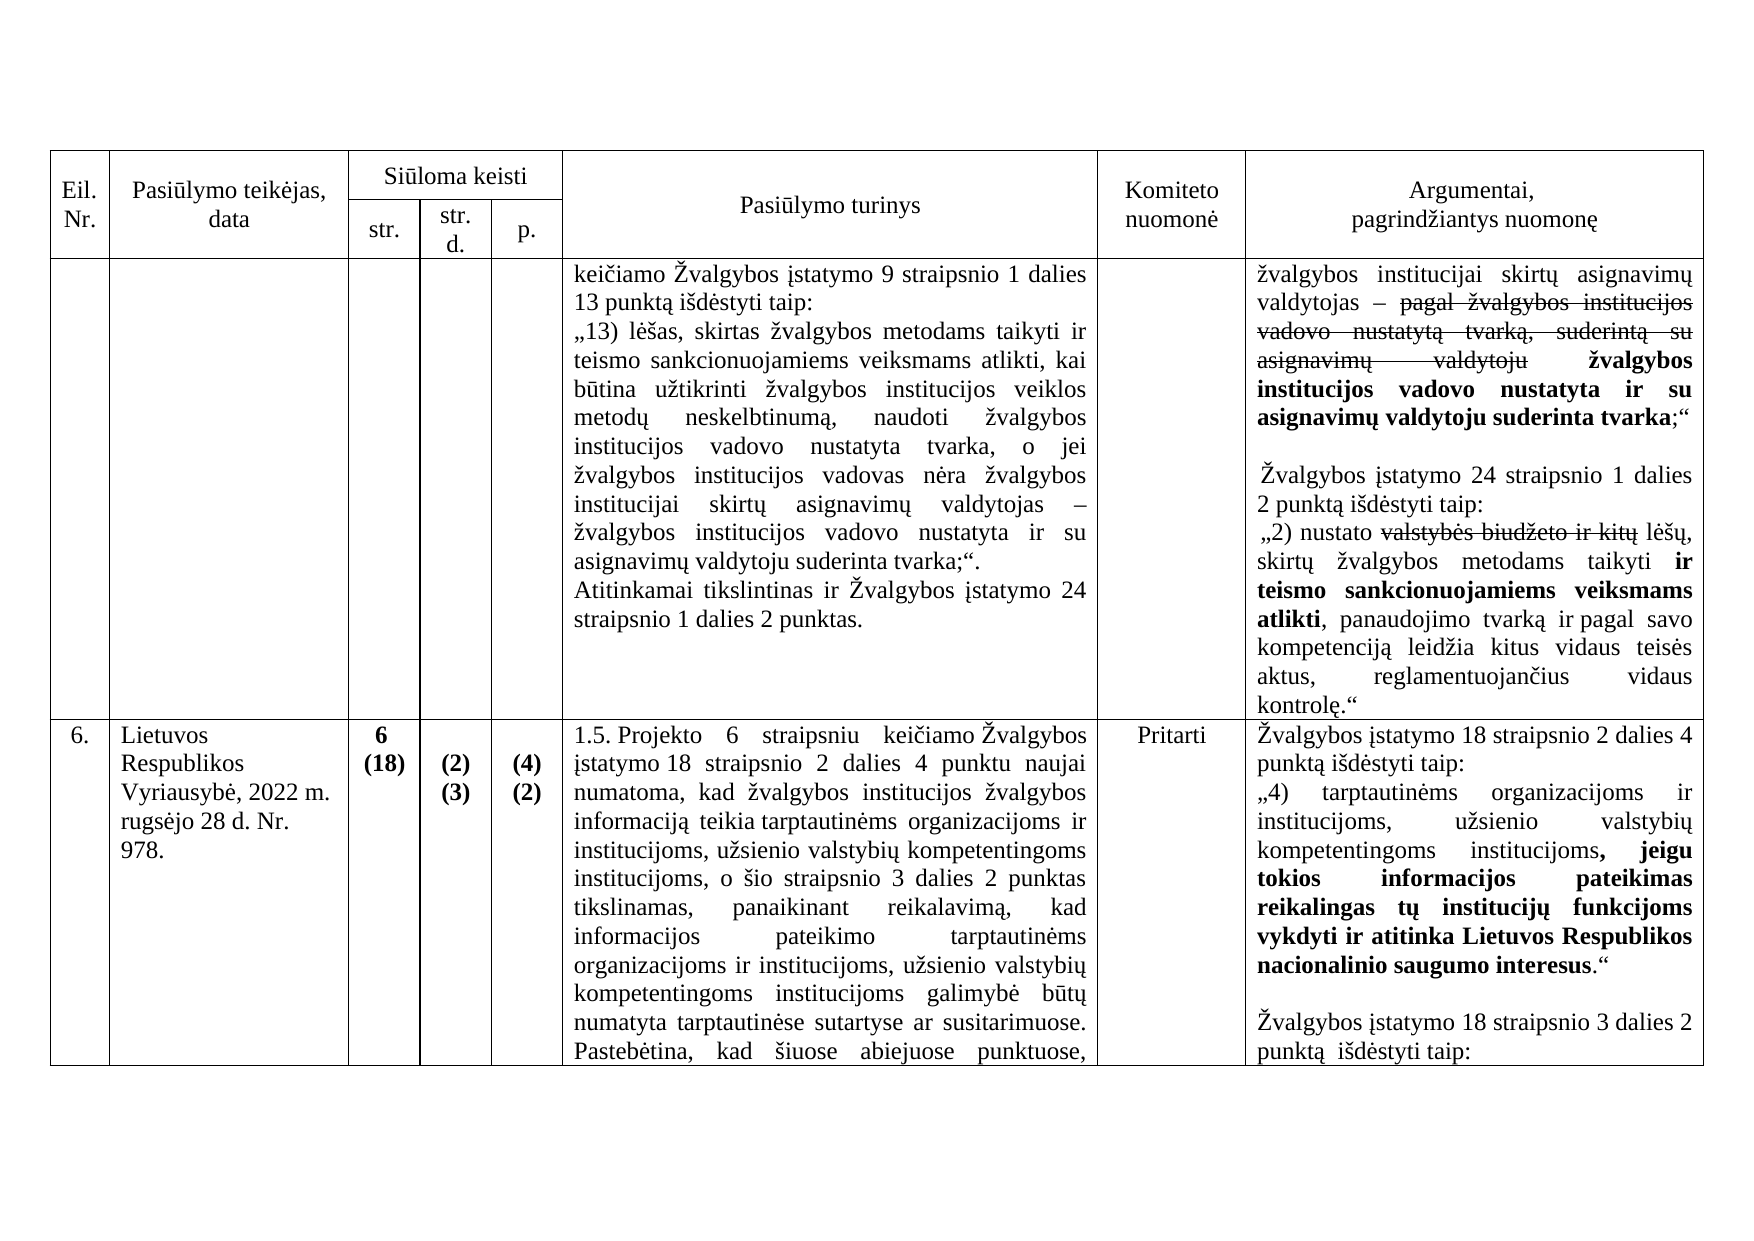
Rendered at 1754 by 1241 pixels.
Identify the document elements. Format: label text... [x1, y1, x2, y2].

table_header Siūloma keisti [349, 151, 562, 199]
table_cell Lietuvos Respublikos Vyriausybė, 2022 m. rugsėjo 28 d. Nr. 978. [110, 720, 348, 1065]
table_header Eil. Nr. [51, 151, 109, 258]
table_cell Žvalgybos įstatymo 18 straipsnio 2 dalies 4 punktą išdėstyti taip: „4) tarptautinėms organizacijoms ir institucijoms, užsienio valstybių kompetentingoms institucijoms, jeigu tokios informacijos pateikimas reikalingas tų institucijų funkcijoms vykdyti ir atitinka Lietuvos Respublikos nacionalinio saugumo interesus.“ Žvalgybos įstatymo 18 straipsnio 3 dalies 2 punktą išdėstyti taip: [1246, 720, 1703, 1065]
table_header Komiteto nuomonė [1098, 151, 1245, 258]
table_cell [51, 259, 109, 719]
table_cell žvalgybos institucijai skirtų asignavimų valdytojas – pagal žvalgybos institucijos vadovo nustatytą tvarką, suderintą su asignavimų valdytoju žvalgybos institucijos vadovo nustatyta ir su asignavimų valdytoju suderinta tvarka;“ Žvalgybos įstatymo 24 straipsnio 1 dalies 2 punktą išdėstyti taip: „2) nustato valstybės biudžeto ir kitų lėšų, skirtų žvalgybos metodams taikyti ir teismo sankcionuojamiems veiksmams atlikti, panaudojimo tvarką ir pagal savo kompetenciją leidžia kitus vidaus teisės aktus, reglamentuojančius vidaus kontrolę.“ [1246, 259, 1703, 719]
table_cell 6. [51, 720, 109, 1065]
table_cell keičiamo Žvalgybos įstatymo 9 straipsnio 1 dalies 13 punktą išdėstyti taip: „13) lėšas, skirtas žvalgybos metodams taikyti ir teismo sankcionuojamiems veiksmams atlikti, kai būtina užtikrinti žvalgybos institucijos veiklos metodų neskelbtinumą, naudoti žvalgybos institucijos vadovo nustatyta tvarka, o jei žvalgybos institucijos vadovas nėra žvalgybos institucijai skirtų asignavimų valdytojas – žvalgybos institucijos vadovo nustatyta ir su asignavimų valdytoju suderinta tvarka;“. Atitinkamai tikslintinas ir Žvalgybos įstatymo 24 straipsnio 1 dalies 2 punktas. [563, 259, 1097, 719]
table_cell [110, 259, 348, 719]
table_cell str. [349, 200, 419, 258]
table_cell [1098, 259, 1245, 719]
table_cell [421, 259, 491, 719]
table_cell 1.5. Projekto 6 straipsniu keičiamo Žvalgybos įstatymo 18 straipsnio 2 dalies 4 punktu naujai numatoma, kad žvalgybos institucijos žvalgybos informaciją teikia tarptautinėms organizacijoms ir institucijoms, užsienio valstybių kompetentingoms institucijoms, o šio straipsnio 3 dalies 2 punktas tikslinamas, panaikinant reikalavimą, kad informacijos pateikimo tarptautinėms organizacijoms ir institucijoms, užsienio valstybių kompetentingoms institucijoms galimybė būtų numatyta tarptautinėse sutartyse ar susitarimuose. Pastebėtina, kad šiuose abiejuose punktuose, [563, 720, 1097, 1065]
table_header Pasiūlymo turinys [563, 151, 1097, 258]
table_cell [349, 259, 419, 719]
table_cell p. [492, 200, 562, 258]
table_header Argumentai, pagrindžiantys nuomonę [1246, 151, 1703, 258]
table_header Pasiūlymo teikėjas, data [110, 151, 348, 258]
table_cell (2) (3) [421, 720, 491, 1065]
table_cell Pritarti [1098, 720, 1245, 1065]
table_cell str. d. [421, 200, 491, 258]
table_cell [492, 259, 562, 719]
table_cell (4) (2) [492, 720, 562, 1065]
table_cell 6 (18) [349, 720, 419, 1065]
